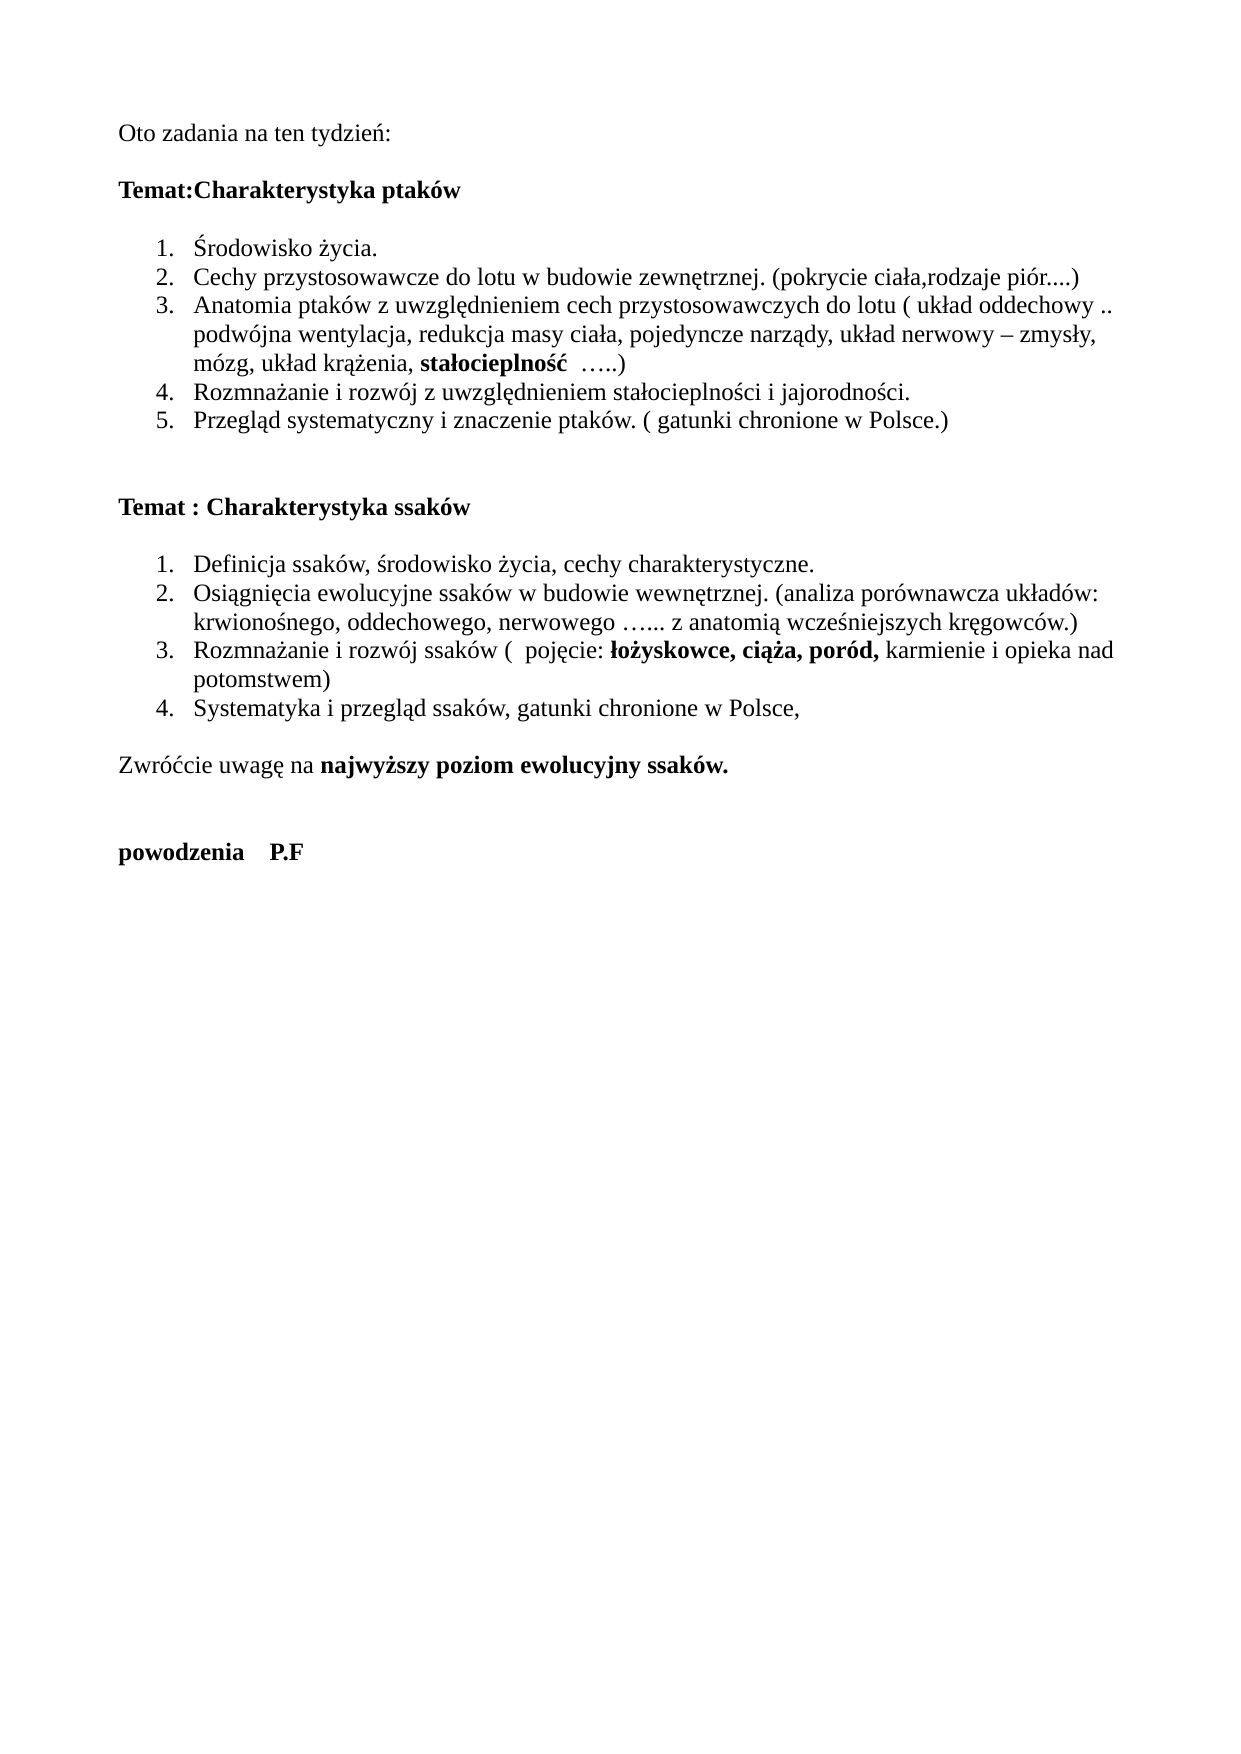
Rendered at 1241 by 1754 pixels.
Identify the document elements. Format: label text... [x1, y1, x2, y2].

list Rozmnażanie i rozwój z uwzględnieniem stałocieplności i jajorodności. [156, 377, 1122, 406]
text Temat:Charakterystyka ptaków [118, 176, 1122, 204]
list Środowisko życia. [156, 233, 1122, 262]
list Rozmnażanie i rozwój ssaków ( pojęcie: łożyskowce, ciąża, poród, karmienie i opieka nad potomstwem) [156, 636, 1122, 693]
list Anatomia ptaków z uwzględnieniem cech przystosowawczych do lotu ( układ oddechowy .. podwójna wentylacja, redukcja masy ciała, pojedyncze narządy, układ nerwowy – zmysły, mózg, układ krążenia, stałocieplność …..) [156, 291, 1122, 377]
text Oto zadania na ten tydzień: [118, 118, 1122, 147]
text Temat : Charakterystyka ssaków [118, 492, 1122, 521]
list Systematyka i przegląd ssaków, gatunki chronione w Polsce, [156, 693, 1122, 722]
list Cechy przystosowawcze do lotu w budowie zewnętrznej. (pokrycie ciała,rodzaje piór....) [156, 262, 1122, 291]
list Definicja ssaków, środowisko życia, cechy charakterystyczne. [156, 549, 1122, 578]
list Osiągnięcia ewolucyjne ssaków w budowie wewnętrznej. (analiza porównawcza układów: krwionośnego, oddechowego, nerwowego …... z anatomią wcześniejszych kręgowców.) [156, 578, 1122, 636]
text Zwróćcie uwagę na najwyższy poziom ewolucyjny ssaków. [118, 751, 1122, 779]
text powodzenia P.F [118, 837, 1122, 866]
list Przegląd systematyczny i znaczenie ptaków. ( gatunki chronione w Polsce.) [156, 406, 1122, 434]
